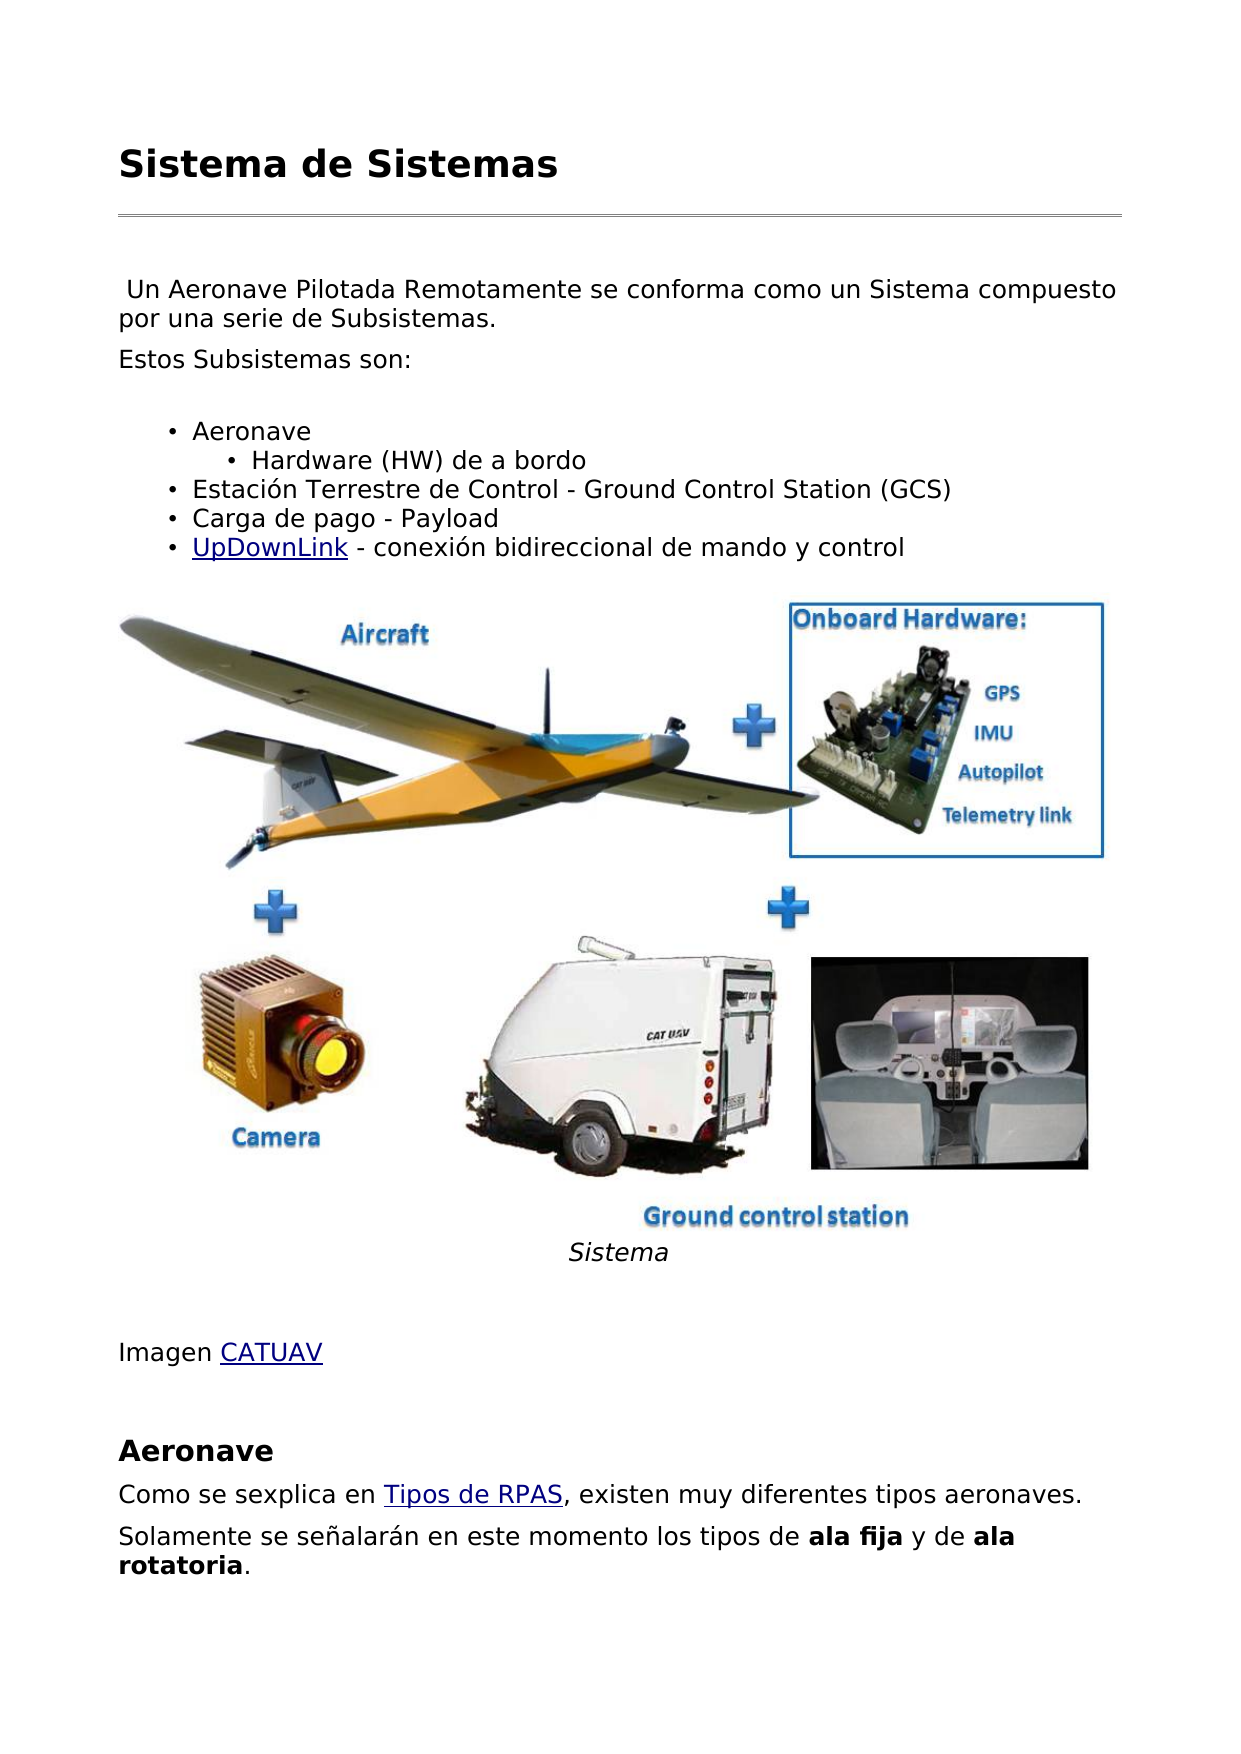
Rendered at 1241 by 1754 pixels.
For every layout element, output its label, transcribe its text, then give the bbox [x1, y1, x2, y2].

text Un Aeronave Pilotada Remotamente se conforma como un Sistema compuesto por una serie de Subsistemas. [118, 246, 1122, 333]
list Carga de pago - Payload [177, 504, 1122, 533]
text Estos Subsistemas son: [118, 346, 1122, 375]
list UpDownLink - conexión bidireccional de mando y control [177, 533, 1122, 563]
text Imagen CATUAV [118, 1338, 1122, 1397]
subtitle Aeronave [118, 1434, 1122, 1468]
list Hardware (HW) de a bordo [236, 446, 1122, 475]
picture [118, 592, 1123, 1239]
text Solamente se señalarán en este momento los tipos de ala fija y de ala rotatoria. [118, 1522, 1122, 1581]
subtitle Sistema de Sistemas [118, 143, 1122, 187]
list Estación Terrestre de Control - Ground Control Station (GCS) [177, 475, 1122, 504]
text Sistema [118, 1239, 1122, 1267]
list Aeronave [177, 417, 1122, 446]
text Como se sexplica en Tipos de RPAS, existen muy diferentes tipos aeronaves. [118, 1481, 1122, 1510]
